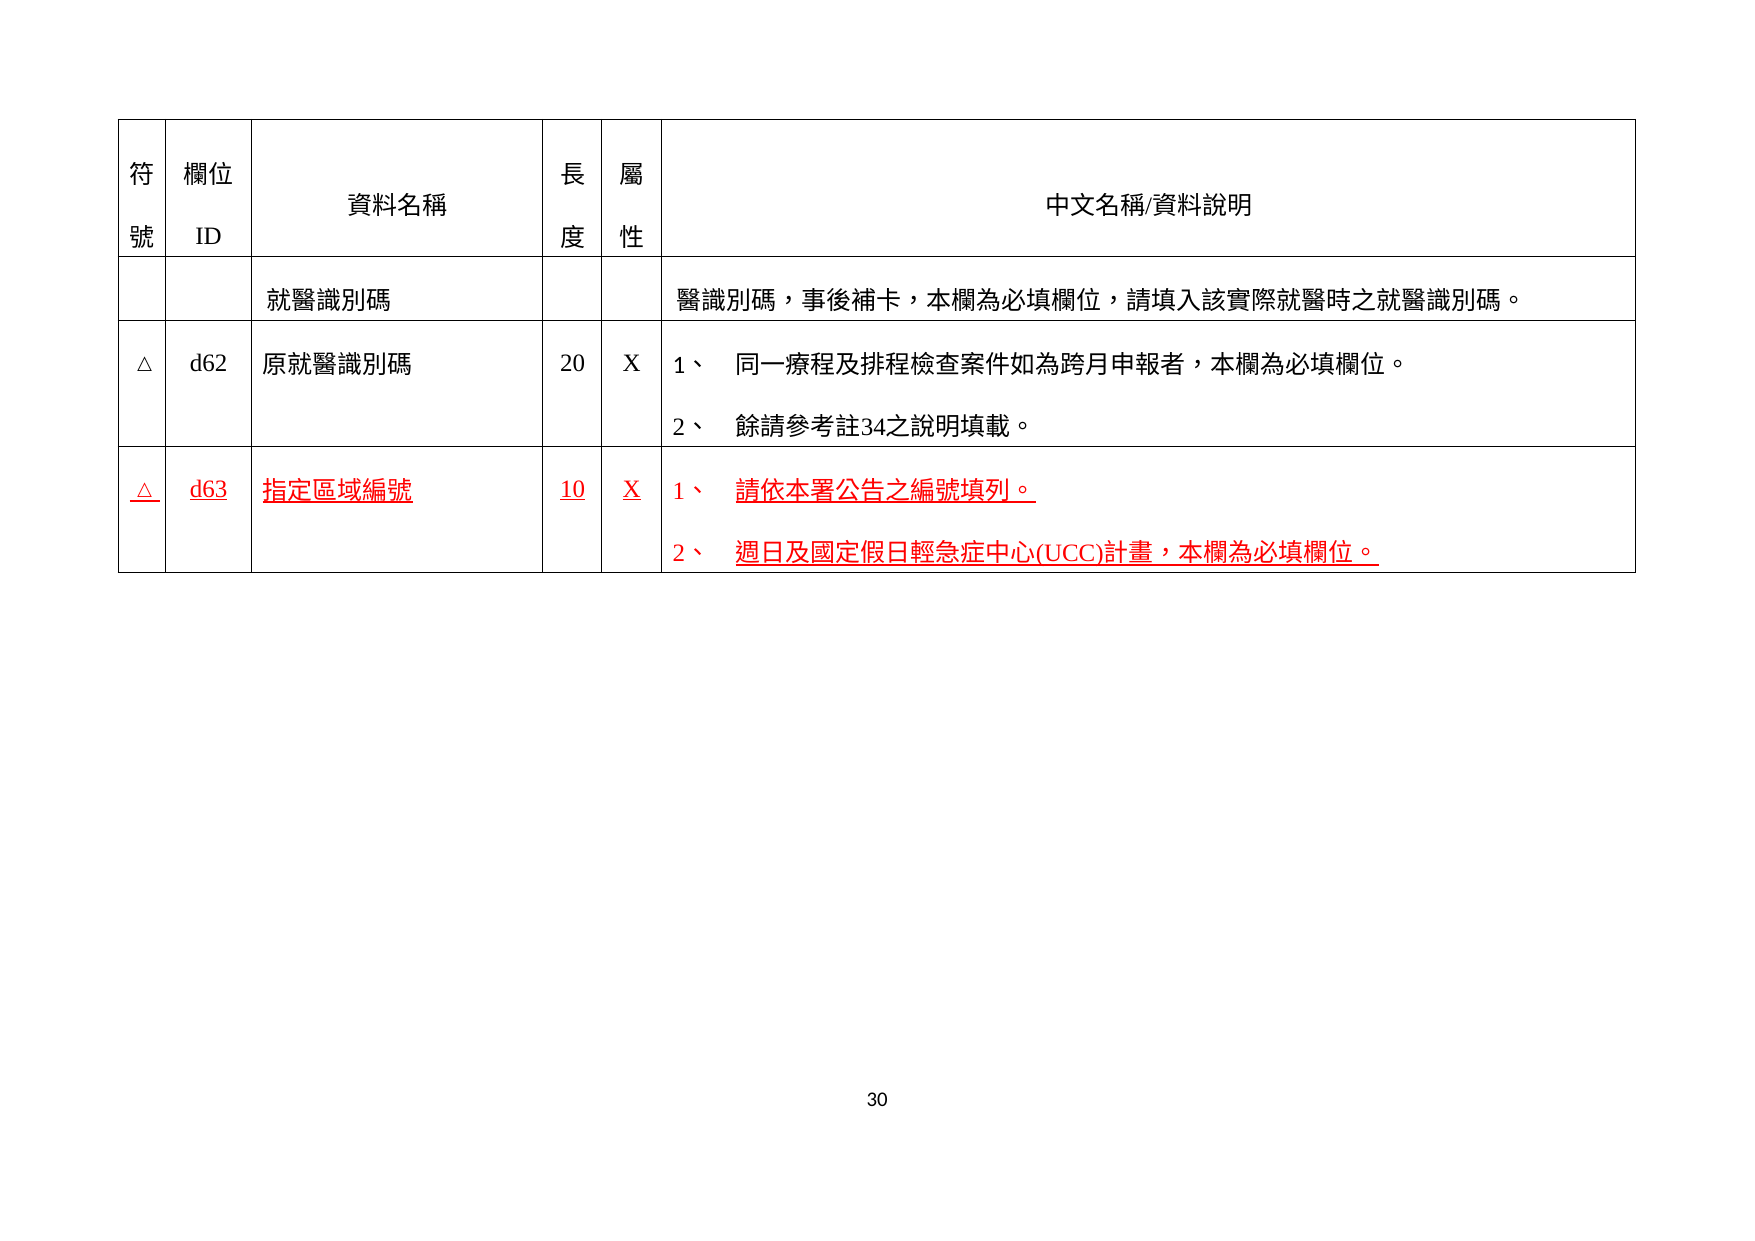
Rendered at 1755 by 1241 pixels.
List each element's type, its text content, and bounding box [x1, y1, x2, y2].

table_cell d62 [166, 321, 251, 446]
table_header 長度 [543, 120, 601, 256]
table_cell 指定區域編號 [252, 447, 542, 572]
table_cell 請依本署公告之編號填列。 週日及國定假日輕急症中心(UCC)計畫，本欄為必填欄位。 [662, 447, 1635, 572]
table_cell [543, 257, 601, 319]
table_cell △ [119, 321, 165, 446]
table_cell 10 [543, 447, 601, 572]
table_cell 同一療程及排程檢查案件如為跨月申報者，本欄為必填欄位。 餘請參考註34之說明填載。 [662, 321, 1635, 446]
table_header 資料名稱 [252, 120, 542, 256]
table_header 欄位ID [166, 120, 251, 256]
table_cell X [602, 447, 661, 572]
table_cell X [602, 321, 661, 446]
table_cell [166, 257, 251, 319]
table_cell 20 [543, 321, 601, 446]
table_header 中文名稱/資料說明 [662, 120, 1635, 256]
table_cell 就醫識別碼 [252, 257, 542, 319]
table_cell [119, 257, 165, 319]
table_header 屬性 [602, 120, 661, 256]
table_cell △ [119, 447, 165, 572]
table_cell 原就醫識別碼 [252, 321, 542, 446]
table_cell d63 [166, 447, 251, 572]
table_cell 醫識別碼，事後補卡，本欄為必填欄位，請填入該實際就醫時之就醫識別碼。 [662, 257, 1635, 319]
table_header 符號 [119, 120, 165, 256]
table_cell [602, 257, 661, 319]
